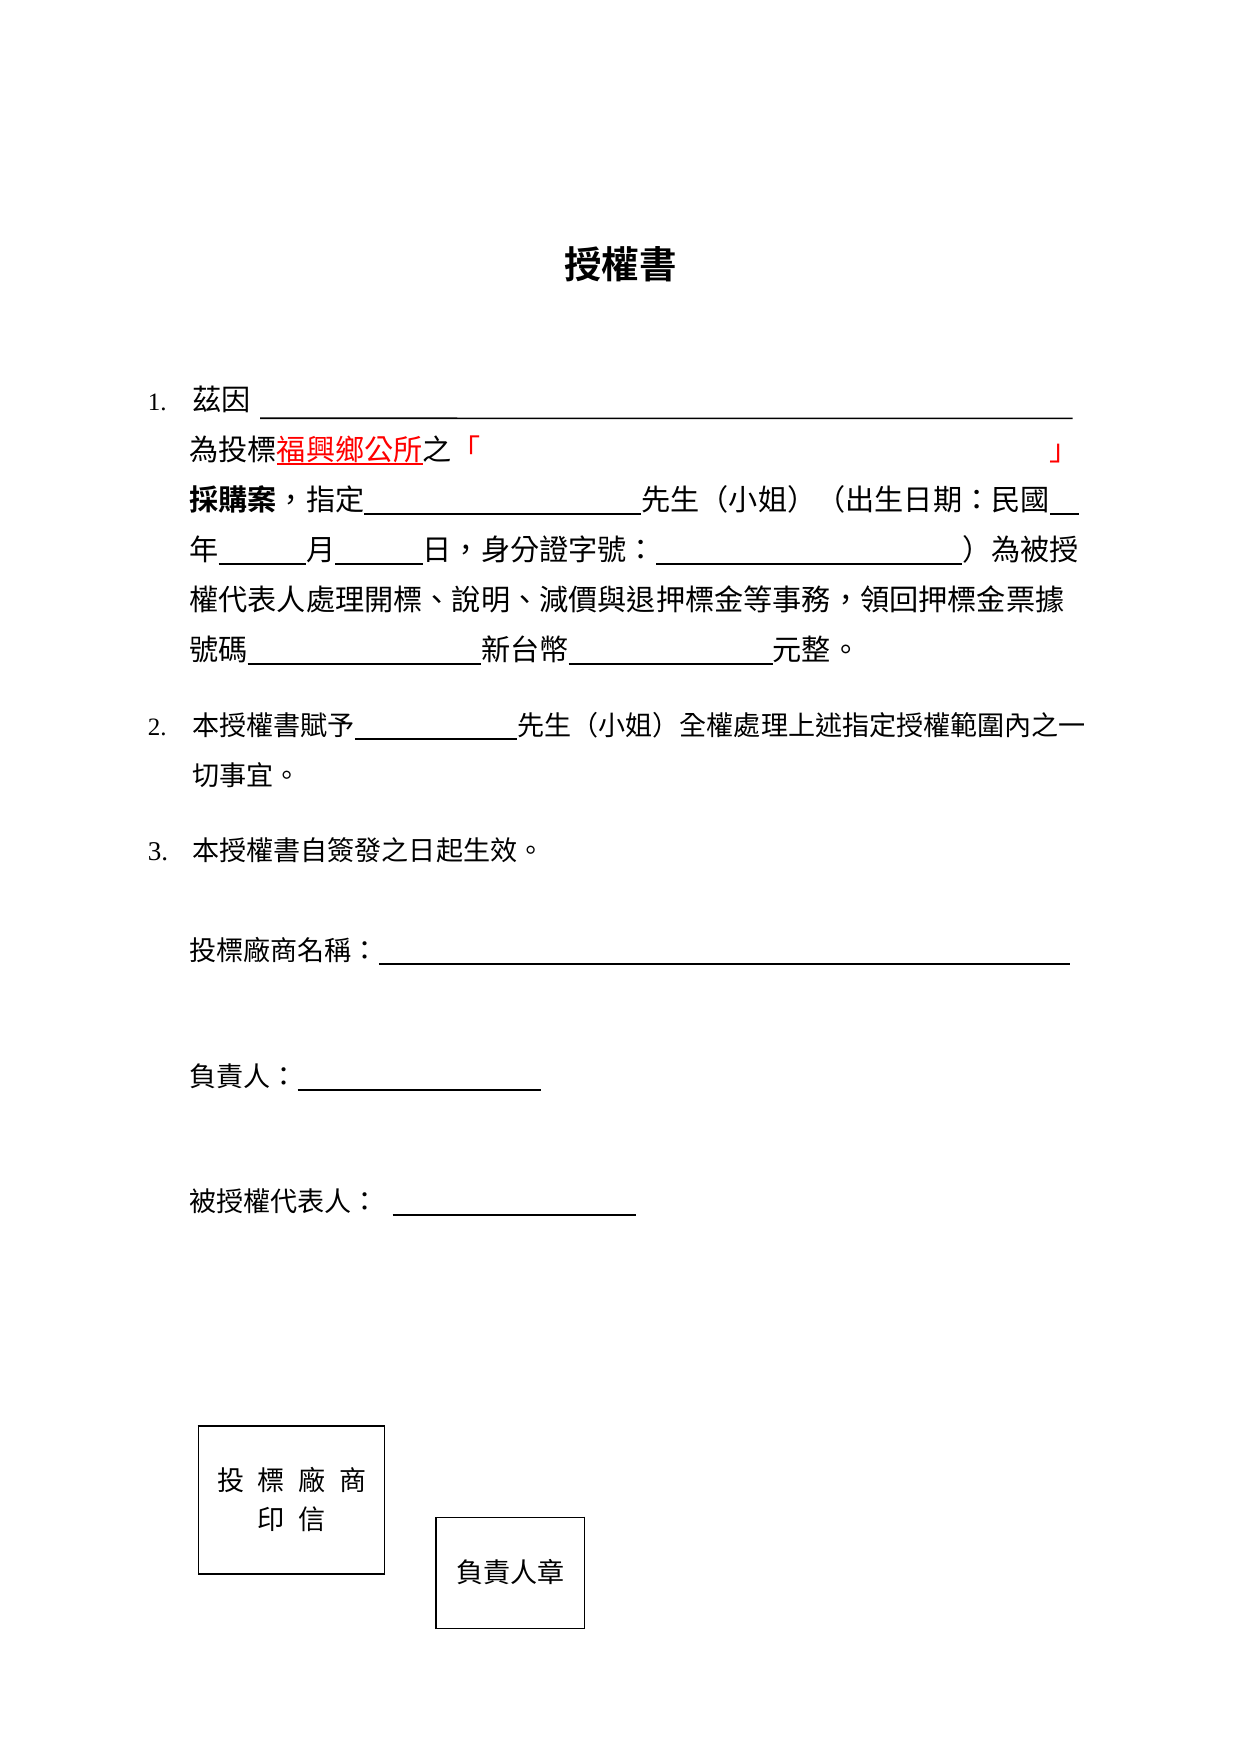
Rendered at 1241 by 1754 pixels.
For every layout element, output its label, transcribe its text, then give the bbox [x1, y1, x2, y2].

text 負責人： [189, 1033, 1092, 1096]
text 為投標福興鄉公所之「 」採購案，指定 先生（小姐）（出生日期：民國 年 月 日，身分證字號： ）為被授權代表人處理開標、說明、減價與退押標金等事務，領回押標金票據號碼 新台幣 元整。 [189, 421, 1092, 671]
text 被授權代表人： [189, 1158, 1092, 1221]
text 負責人章 [452, 1551, 569, 1590]
text 授權書 [148, 221, 1092, 283]
list 本授權書賦予 先生（小姐）全權處理上述指定授權範圍內之一切事宜。 [148, 696, 1092, 796]
text 投 標 廠 商 [214, 1459, 369, 1498]
list 茲因 [148, 371, 1092, 421]
text 印 信 [214, 1498, 369, 1537]
list 本授權書自簽發之日起生效。 [148, 821, 1092, 871]
text 投標廠商名稱： [189, 921, 1092, 971]
